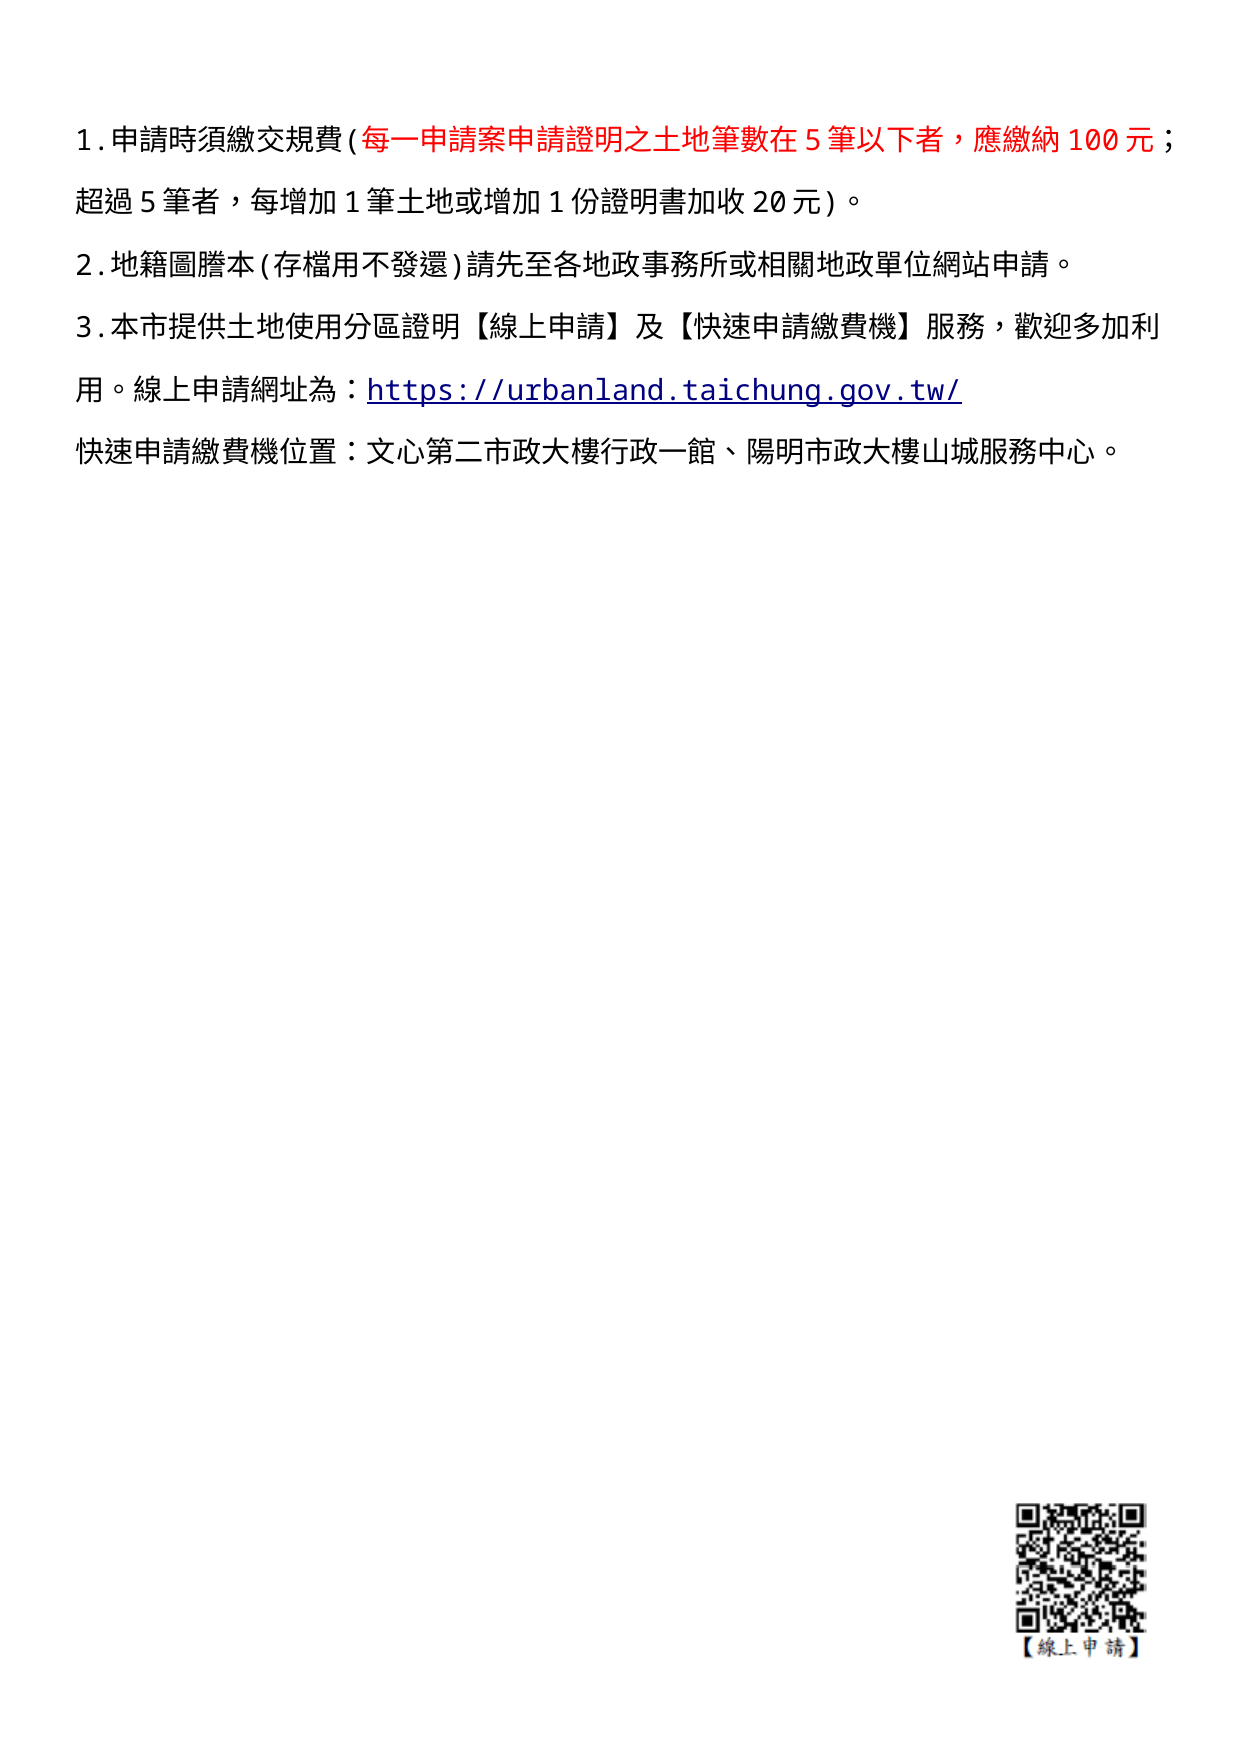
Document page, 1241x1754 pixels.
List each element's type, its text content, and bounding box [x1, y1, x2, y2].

text 1.申請時須繳交規費(每一申請案申請證明之土地筆數在5筆以下者，應繳納100元；超過5筆者，每增加1筆土地或增加1份證明書加收20元)。 [75, 96, 1165, 221]
text 快速申請繳費機位置：文心第二市政大樓行政一館、陽明市政大樓山城服務中心。 [75, 408, 1165, 471]
text 3.本市提供土地使用分區證明【線上申請】及【快速申請繳費機】服務，歡迎多加利用。線上申請網址為：https://urbanland.taichung.gov.tw/ [75, 283, 1165, 408]
text 2.地籍圖謄本(存檔用不發還)請先至各地政事務所或相關地政單位網站申請。 [75, 221, 1165, 283]
